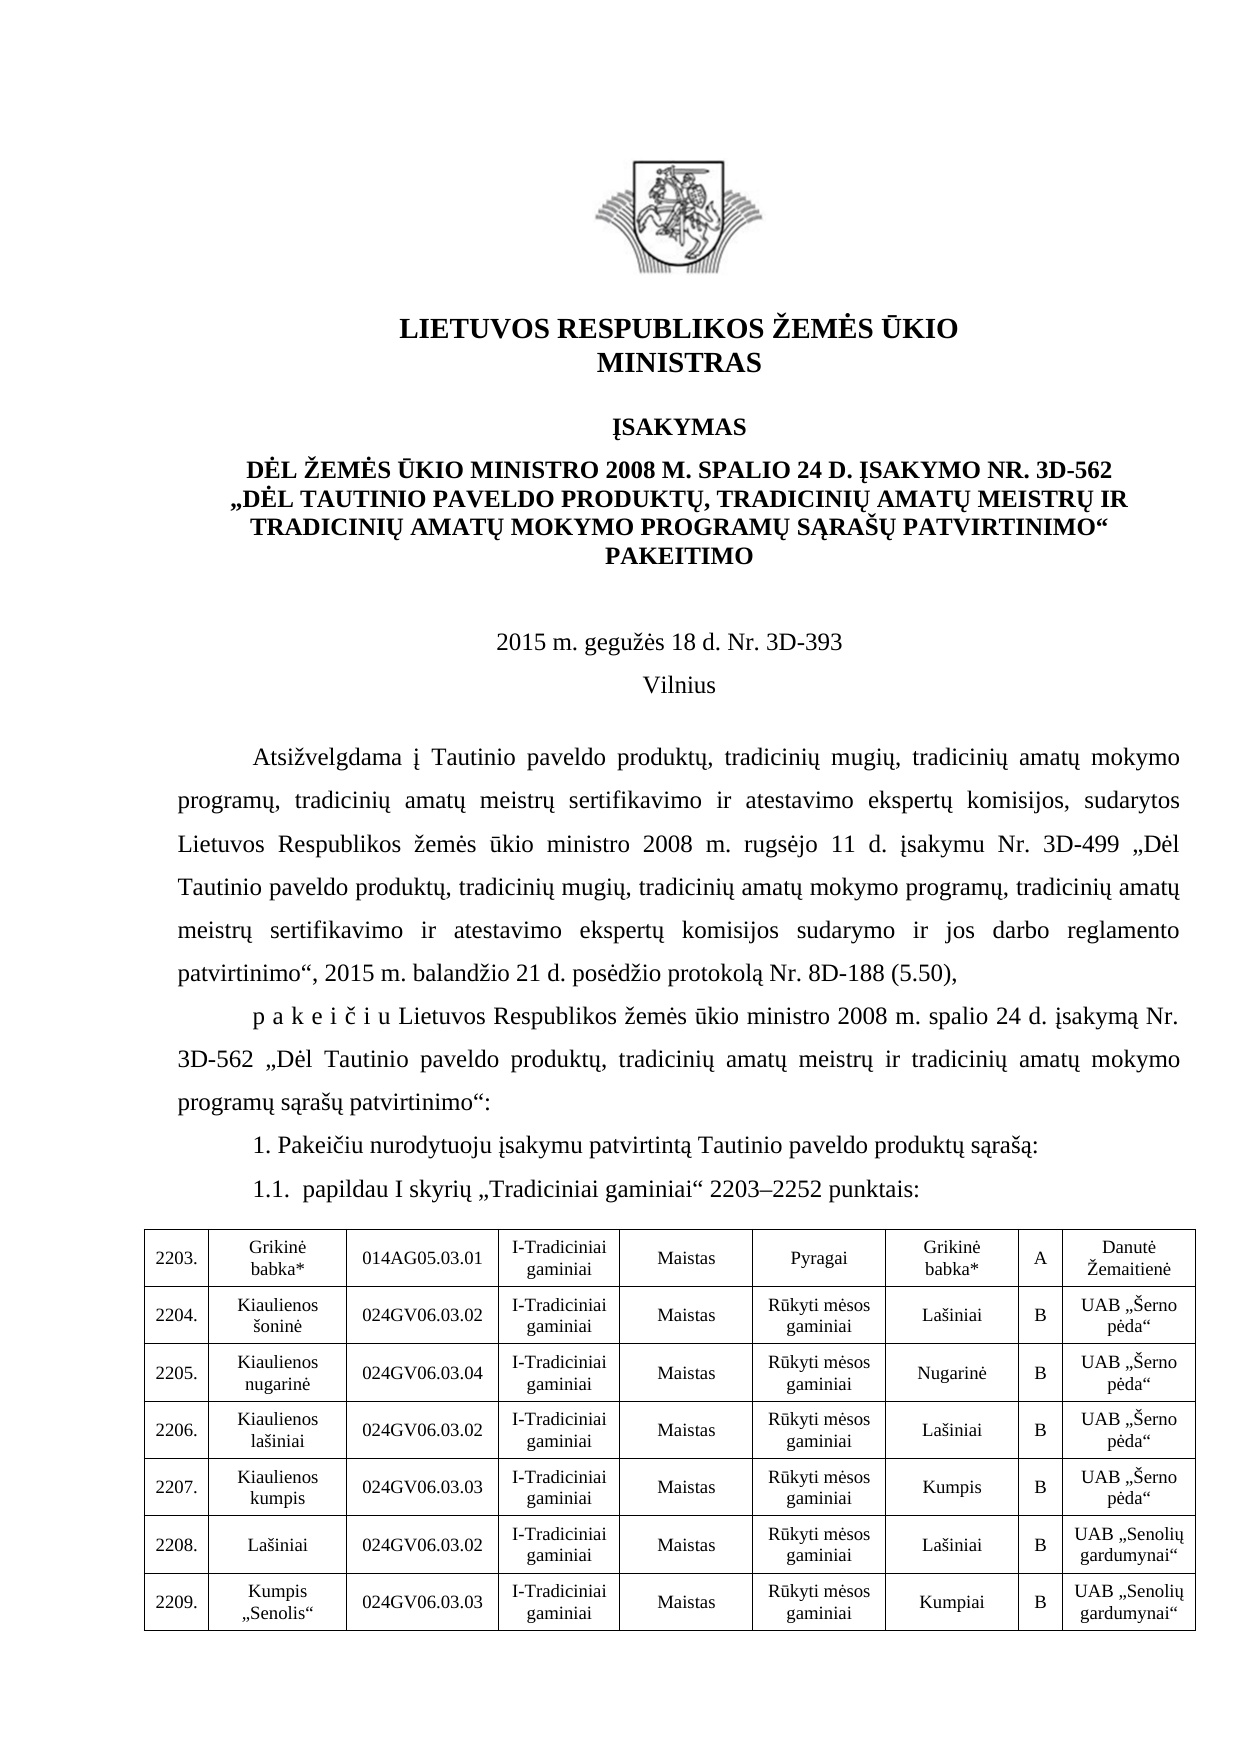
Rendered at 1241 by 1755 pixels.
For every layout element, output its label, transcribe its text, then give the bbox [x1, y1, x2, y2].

table_header 014AG05.03.01 [347, 1230, 498, 1286]
table_cell Nugarinė [886, 1344, 1018, 1401]
table_cell UAB „Šerno pėda“ [1063, 1287, 1195, 1343]
table_header Pyragai [753, 1230, 885, 1286]
text Vilnius [177, 671, 1181, 699]
table_header A [1019, 1230, 1062, 1286]
table_cell B [1019, 1344, 1062, 1401]
table_cell I-Tradiciniai gaminiai [499, 1287, 619, 1343]
text ĮSAKYMAS [177, 412, 1181, 441]
table_cell Lašiniai [886, 1516, 1018, 1572]
table_cell I-Tradiciniai gaminiai [499, 1574, 619, 1630]
table_cell 2207. [145, 1459, 208, 1515]
table_cell Rūkyti mėsos gaminiai [753, 1574, 885, 1630]
table_cell Kiaulienos kumpis [209, 1459, 346, 1515]
table_cell Kumpis [886, 1459, 1018, 1515]
table_header Grikinė babka* [209, 1230, 346, 1286]
table_cell 2206. [145, 1402, 208, 1458]
table_cell I-Tradiciniai gaminiai [499, 1516, 619, 1572]
table_cell B [1019, 1287, 1062, 1343]
table_cell Maistas [620, 1287, 752, 1343]
table_cell I-Tradiciniai gaminiai [499, 1459, 619, 1515]
table_cell Kiaulienos šoninė [209, 1287, 346, 1343]
table_cell Kumpiai [886, 1574, 1018, 1630]
table_cell 2209. [145, 1574, 208, 1630]
table_cell I-Tradiciniai gaminiai [499, 1402, 619, 1458]
table_header Grikinė babka* [886, 1230, 1018, 1286]
text DĖL ŽEMĖS ŪKIO MINISTRO 2008 M. SPALIO 24 D. ĮSAKYMO NR. 3D-562 [177, 455, 1181, 484]
table_cell 024GV06.03.02 [347, 1516, 498, 1572]
table_cell Rūkyti mėsos gaminiai [753, 1344, 885, 1401]
table_cell UAB „Senolių gardumynai“ [1063, 1516, 1195, 1572]
table_cell UAB „Šerno pėda“ [1063, 1459, 1195, 1515]
table_cell Rūkyti mėsos gaminiai [753, 1287, 885, 1343]
table_header Maistas [620, 1230, 752, 1286]
text MINISTRAS [177, 345, 1181, 378]
table_cell Maistas [620, 1344, 752, 1401]
table_cell Rūkyti mėsos gaminiai [753, 1459, 885, 1515]
table_cell 024GV06.03.03 [347, 1574, 498, 1630]
table_cell 024GV06.03.02 [347, 1287, 498, 1343]
text 2015 m. gegužės 18 d. Nr. 3D-393 [177, 627, 1181, 656]
table_cell 2205. [145, 1344, 208, 1401]
text p a k e i č i u Lietuvos Respublikos žemės ūkio ministro 2008 m. spalio 24 d. įsakymą Nr. 3D-562 „Dėl Tautinio paveldo produktų, tradicinių amatų meistrų ir tradicinių amatų mokymo programų sąrašų patvirtinimo“: [177, 1001, 1181, 1116]
table_cell Maistas [620, 1574, 752, 1630]
table_header I-Tradiciniai gaminiai [499, 1230, 619, 1286]
table_cell Maistas [620, 1402, 752, 1458]
table_cell Rūkyti mėsos gaminiai [753, 1402, 885, 1458]
table_cell I-Tradiciniai gaminiai [499, 1344, 619, 1401]
text LIETUVOS RESPUBLIKOS ŽEMĖS ŪKIO [177, 311, 1181, 345]
text Atsižvelgdama į Tautinio paveldo produktų, tradicinių mugių, tradicinių amatų mokymo programų, tradicinių amatų meistrų sertifikavimo ir atestavimo ekspertų komisijos, sudarytos Lietuvos Respublikos žemės ūkio ministro 2008 m. rugsėjo 11 d. įsakymu Nr. 3D-499 „Dėl Tautinio paveldo produktų, tradicinių mugių, tradicinių amatų mokymo programų, tradicinių amatų meistrų sertifikavimo ir atestavimo ekspertų komisijos sudarymo ir jos darbo reglamento patvirtinimo“, 2015 m. balandžio 21 d. posėdžio protokolą Nr. 8D-188 (5.50), [177, 742, 1181, 987]
table_cell B [1019, 1574, 1062, 1630]
table_cell Lašiniai [886, 1287, 1018, 1343]
table_cell UAB „Šerno pėda“ [1063, 1402, 1195, 1458]
table_cell Kiaulienos nugarinė [209, 1344, 346, 1401]
table_cell Maistas [620, 1516, 752, 1572]
table_cell 024GV06.03.02 [347, 1402, 498, 1458]
table_cell Kumpis „Senolis“ [209, 1574, 346, 1630]
table_cell 2204. [145, 1287, 208, 1343]
text 1.1. papildau I skyrių „Tradiciniai gaminiai“ 2203–2252 punktais: [177, 1174, 1181, 1202]
table_cell Maistas [620, 1459, 752, 1515]
text 1. Pakeičiu nurodytuoju įsakymu patvirtintą Tautinio paveldo produktų sąrašą: [177, 1131, 1181, 1159]
table_cell 024GV06.03.03 [347, 1459, 498, 1515]
text „DĖL TAUTINIO PAVELDO PRODUKTŲ, TRADICINIŲ AMATŲ MEISTRŲ IR TRADICINIŲ AMATŲ MOKYMO PROGRAMŲ SĄRAŠŲ PATVIRTINIMO“ PAKEITIMO [177, 484, 1181, 570]
table_cell Lašiniai [209, 1516, 346, 1572]
table_header Danutė Žemaitienė [1063, 1230, 1195, 1286]
table_cell B [1019, 1459, 1062, 1515]
table_cell 024GV06.03.04 [347, 1344, 498, 1401]
table_cell 2208. [145, 1516, 208, 1572]
table_cell Rūkyti mėsos gaminiai [753, 1516, 885, 1572]
table_cell Lašiniai [886, 1402, 1018, 1458]
table_cell UAB „Senolių gardumynai“ [1063, 1574, 1195, 1630]
table_cell B [1019, 1516, 1062, 1572]
table_cell UAB „Šerno pėda“ [1063, 1344, 1195, 1401]
table_cell Kiaulienos lašiniai [209, 1402, 346, 1458]
table_header 2203. [145, 1230, 208, 1286]
table_cell B [1019, 1402, 1062, 1458]
